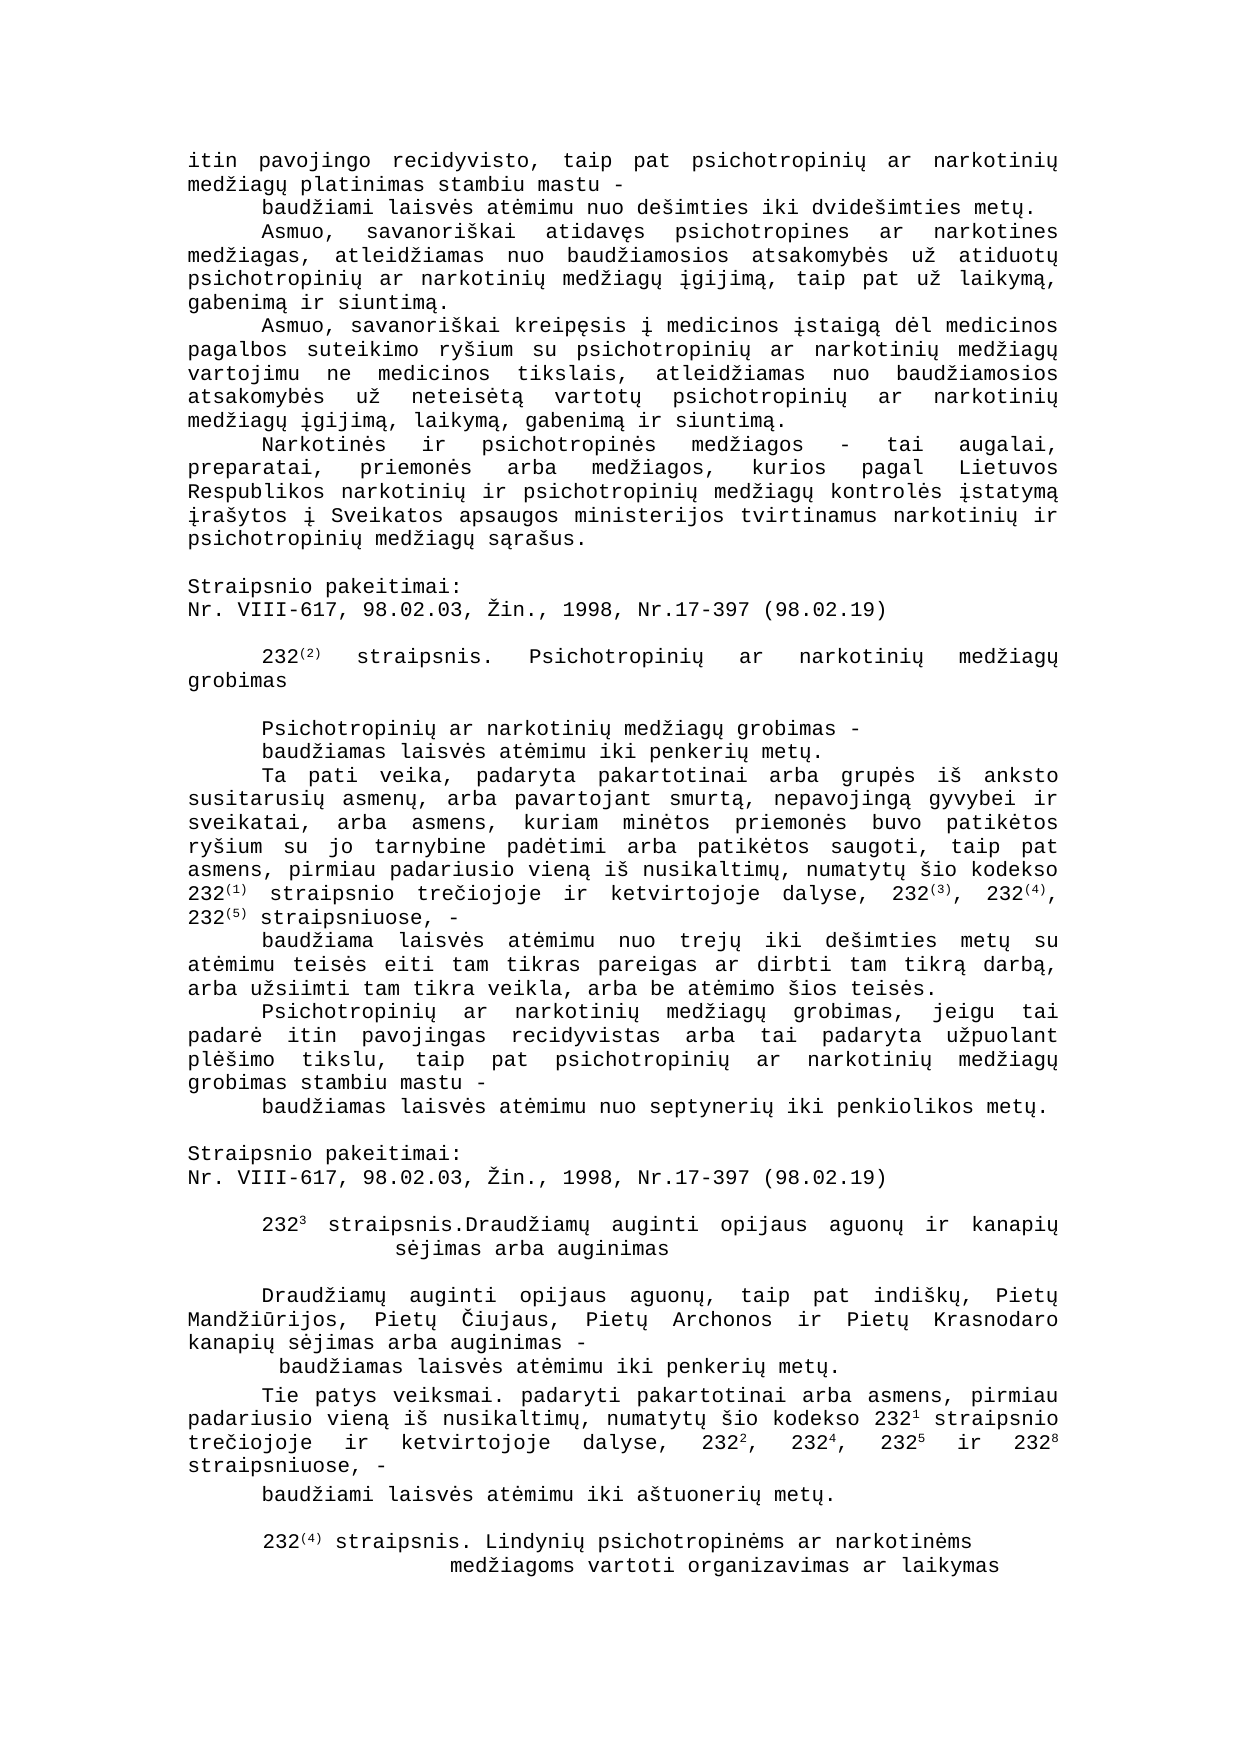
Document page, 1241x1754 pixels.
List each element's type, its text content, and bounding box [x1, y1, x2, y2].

text 232(2) straipsnis. Psichotropinių ar narkotinių medžiagų grobimas [187, 647, 1059, 694]
text baudžiamas laisvės atėmimu nuo septynerių iki penkiolikos metų. [187, 1096, 1059, 1119]
text Psichotropinių ar narkotinių medžiagų grobimas, jeigu tai padarė itin pavojingas recidyvistas arba tai padaryta užpuolant plėšimo tikslu, taip pat psichotropinių ar narkotinių medžiagų grobimas stambiu mastu - [187, 1001, 1059, 1096]
text Nr. VIII-617, 98.02.03, Žin., 1998, Nr.17-397 (98.02.19) [187, 599, 1059, 623]
text baudžiami laisvės atėmimu iki aštuonerių metų. [187, 1484, 1059, 1508]
text 2323 straipsnis.Draudžiamų auginti opijaus aguonų ir kanapių sėjimas arba auginimas [261, 1214, 1059, 1261]
text Tie patys veiksmai. padaryti pakartotinai arba asmens, pirmiau padariusio vieną iš nusikaltimų, numatytų šio kodekso 2321 straipsnio trečiojoje ir ketvirtojoje dalyse, 2322, 2324, 2325 ir 2328 straipsniuose, - [187, 1384, 1059, 1479]
text Psichotropinių ar narkotinių medžiagų grobimas - [187, 717, 1059, 741]
text baudžiama laisvės atėmimu nuo trejų iki dešimties metų su atėmimu teisės eiti tam tikras pareigas ar dirbti tam tikrą darbą, arba užsiimti tam tikra veikla, arba be atėmimo šios teisės. [187, 930, 1059, 1001]
text Nr. VIII-617, 98.02.03, Žin., 1998, Nr.17-397 (98.02.19) [187, 1167, 1059, 1190]
text Draudžiamų auginti opijaus aguonų, taip pat indiškų, Pietų Mandžiūrijos, Pietų Čiujaus, Pietų Archonos ir Pietų Krasnodaro kanapių sėjimas arba auginimas - [187, 1285, 1059, 1356]
text Straipsnio pakeitimai: [187, 576, 1059, 599]
text Narkotinės ir psichotropinės medžiagos - tai augalai, preparatai, priemonės arba medžiagos, kurios pagal Lietuvos Respublikos narkotinių ir psichotropinių medžiagų kontrolės įstatymą įrašytos į Sveikatos apsaugos ministerijos tvirtinamus narkotinių ir psichotropinių medžiagų sąrašus. [187, 434, 1059, 552]
text Asmuo, savanoriškai kreipęsis į medicinos įstaigą dėl medicinos pagalbos suteikimo ryšium su psichotropinių ar narkotinių medžiagų vartojimu ne medicinos tikslais, atleidžiamas nuo baudžiamosios atsakomybės už neteisėtą vartotų psichotropinių ar narkotinių medžiagų įgijimą, laikymą, gabenimą ir siuntimą. [187, 316, 1059, 434]
text baudžiamas laisvės atėmimu iki penkerių metų. [187, 741, 1059, 765]
text Straipsnio pakeitimai: [187, 1143, 1059, 1167]
text Asmuo, savanoriškai atidavęs psichotropines ar narkotines medžiagas, atleidžiamas nuo baudžiamosios atsakomybės už atiduotų psichotropinių ar narkotinių medžiagų įgijimą, taip pat už laikymą, gabenimą ir siuntimą. [187, 221, 1059, 316]
text 232(4) straipsnis. Lindynių psichotropinėms ar narkotinėms medžiagoms vartoti organizavimas ar laikymas [262, 1531, 1059, 1579]
text baudžiamas laisvės atėmimu iki penkerių metų. [204, 1356, 1059, 1379]
text itin pavojingo recidyvisto, taip pat psichotropinių ar narkotinių medžiagų platinimas stambiu mastu - [187, 150, 1059, 197]
text baudžiami laisvės atėmimu nuo dešimties iki dvidešimties metų. [187, 197, 1059, 221]
text Ta pati veika, padaryta pakartotinai arba grupės iš anksto susitarusių asmenų, arba pavartojant smurtą, nepavojingą gyvybei ir sveikatai, arba asmens, kuriam minėtos priemonės buvo patikėtos ryšium su jo tarnybine padėtimi arba patikėtos saugoti, taip pat asmens, pirmiau padariusio vieną iš nusikaltimų, numatytų šio kodekso 232(1) straipsnio trečiojoje ir ketvirtojoje dalyse, 232(3), 232(4), 232(5) straipsniuose, - [187, 765, 1059, 930]
